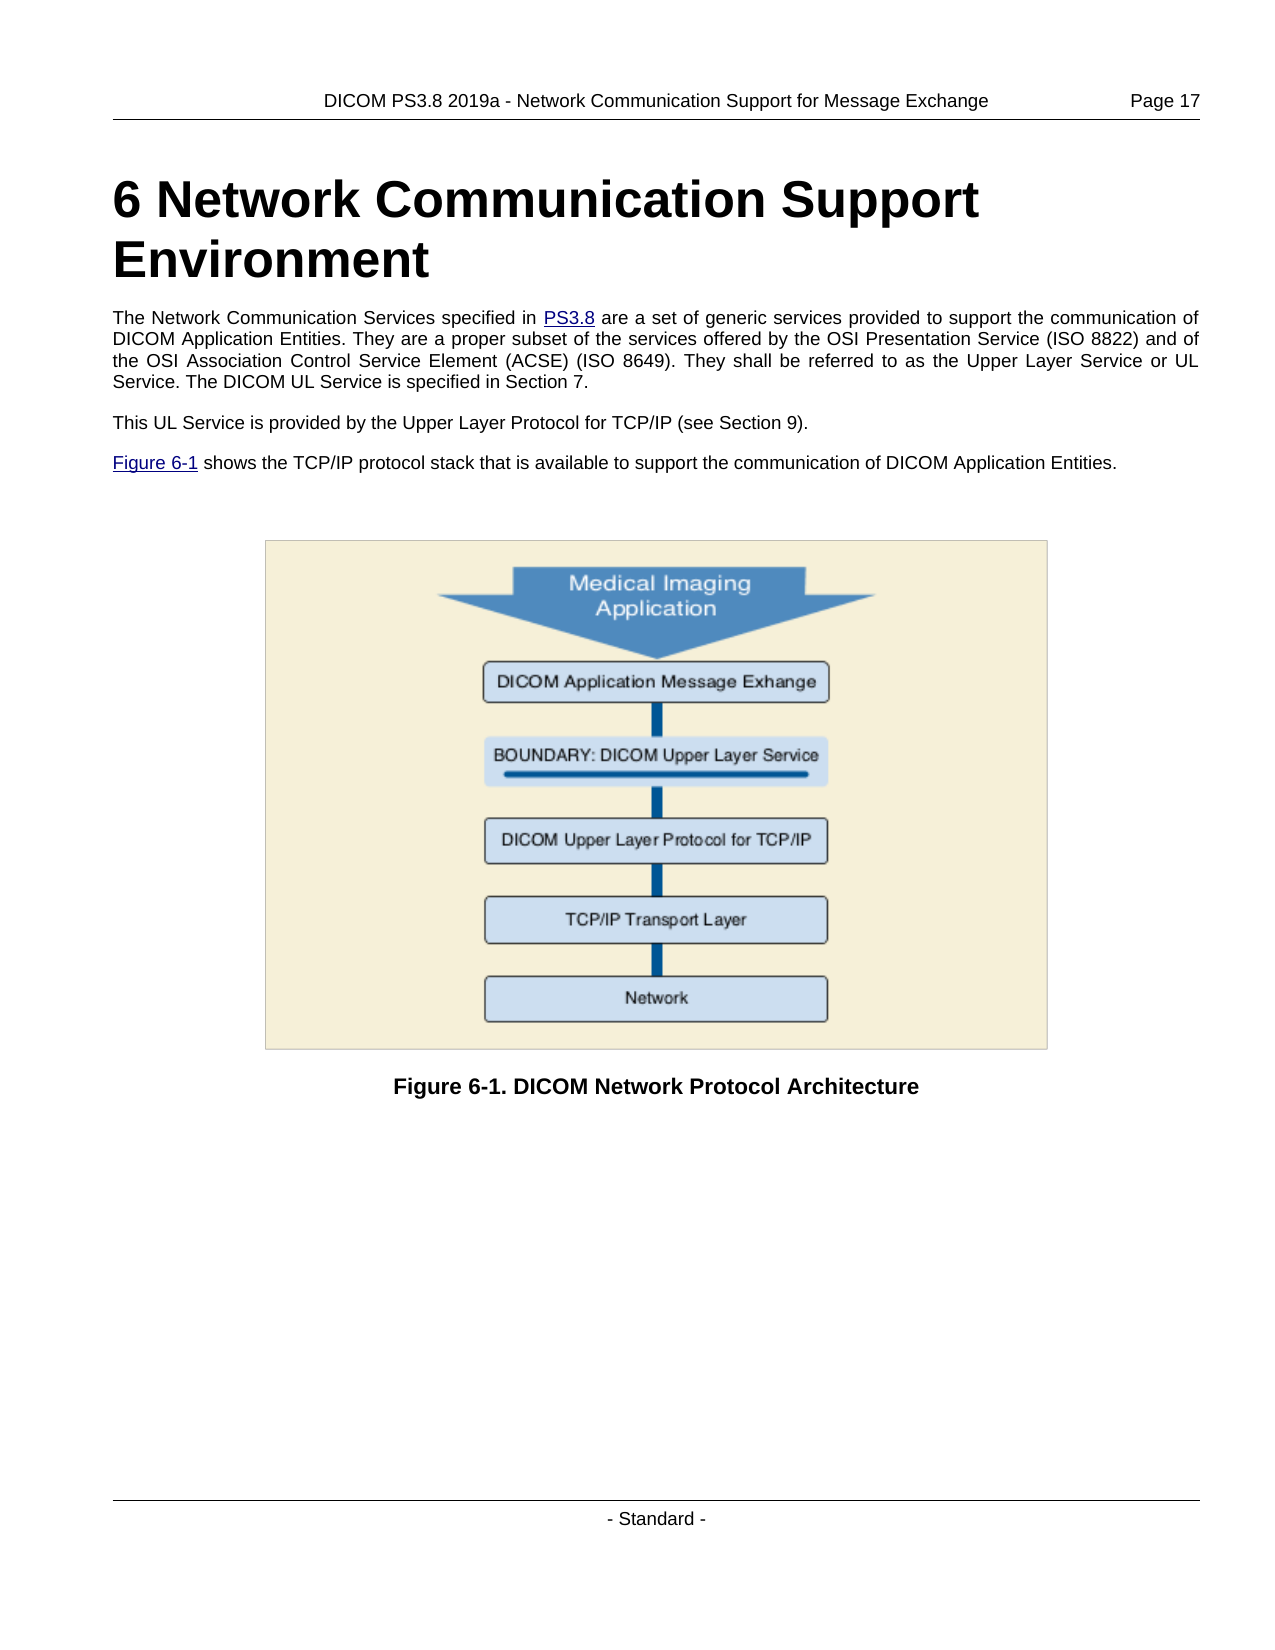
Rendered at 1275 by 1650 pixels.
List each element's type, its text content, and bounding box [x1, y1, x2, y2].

picture [264, 539, 1049, 1051]
text Figure 6-1. DICOM Network Protocol Architecture [112, 1073, 1200, 1099]
text Figure 6-1 shows the TCP/IP protocol stack that is available to support the communication of DICOM Application Entities. [112, 452, 1200, 473]
text 6 Network Communication Support Environment [112, 169, 1200, 288]
text The Network Communication Services specified in PS3.8 are a set of generic services provided to support the communication of DICOM Application Entities. They are a proper subset of the services offered by the OSI Presentation Service (ISO 8822) and of the OSI Association Control Service Element (ACSE) (ISO 8649). They shall be referred to as the Upper Layer Service or UL Service. The DICOM UL Service is specified in Section 7. [112, 307, 1200, 393]
text This UL Service is provided by the Upper Layer Protocol for TCP/IP (see Section 9). [112, 412, 1200, 433]
